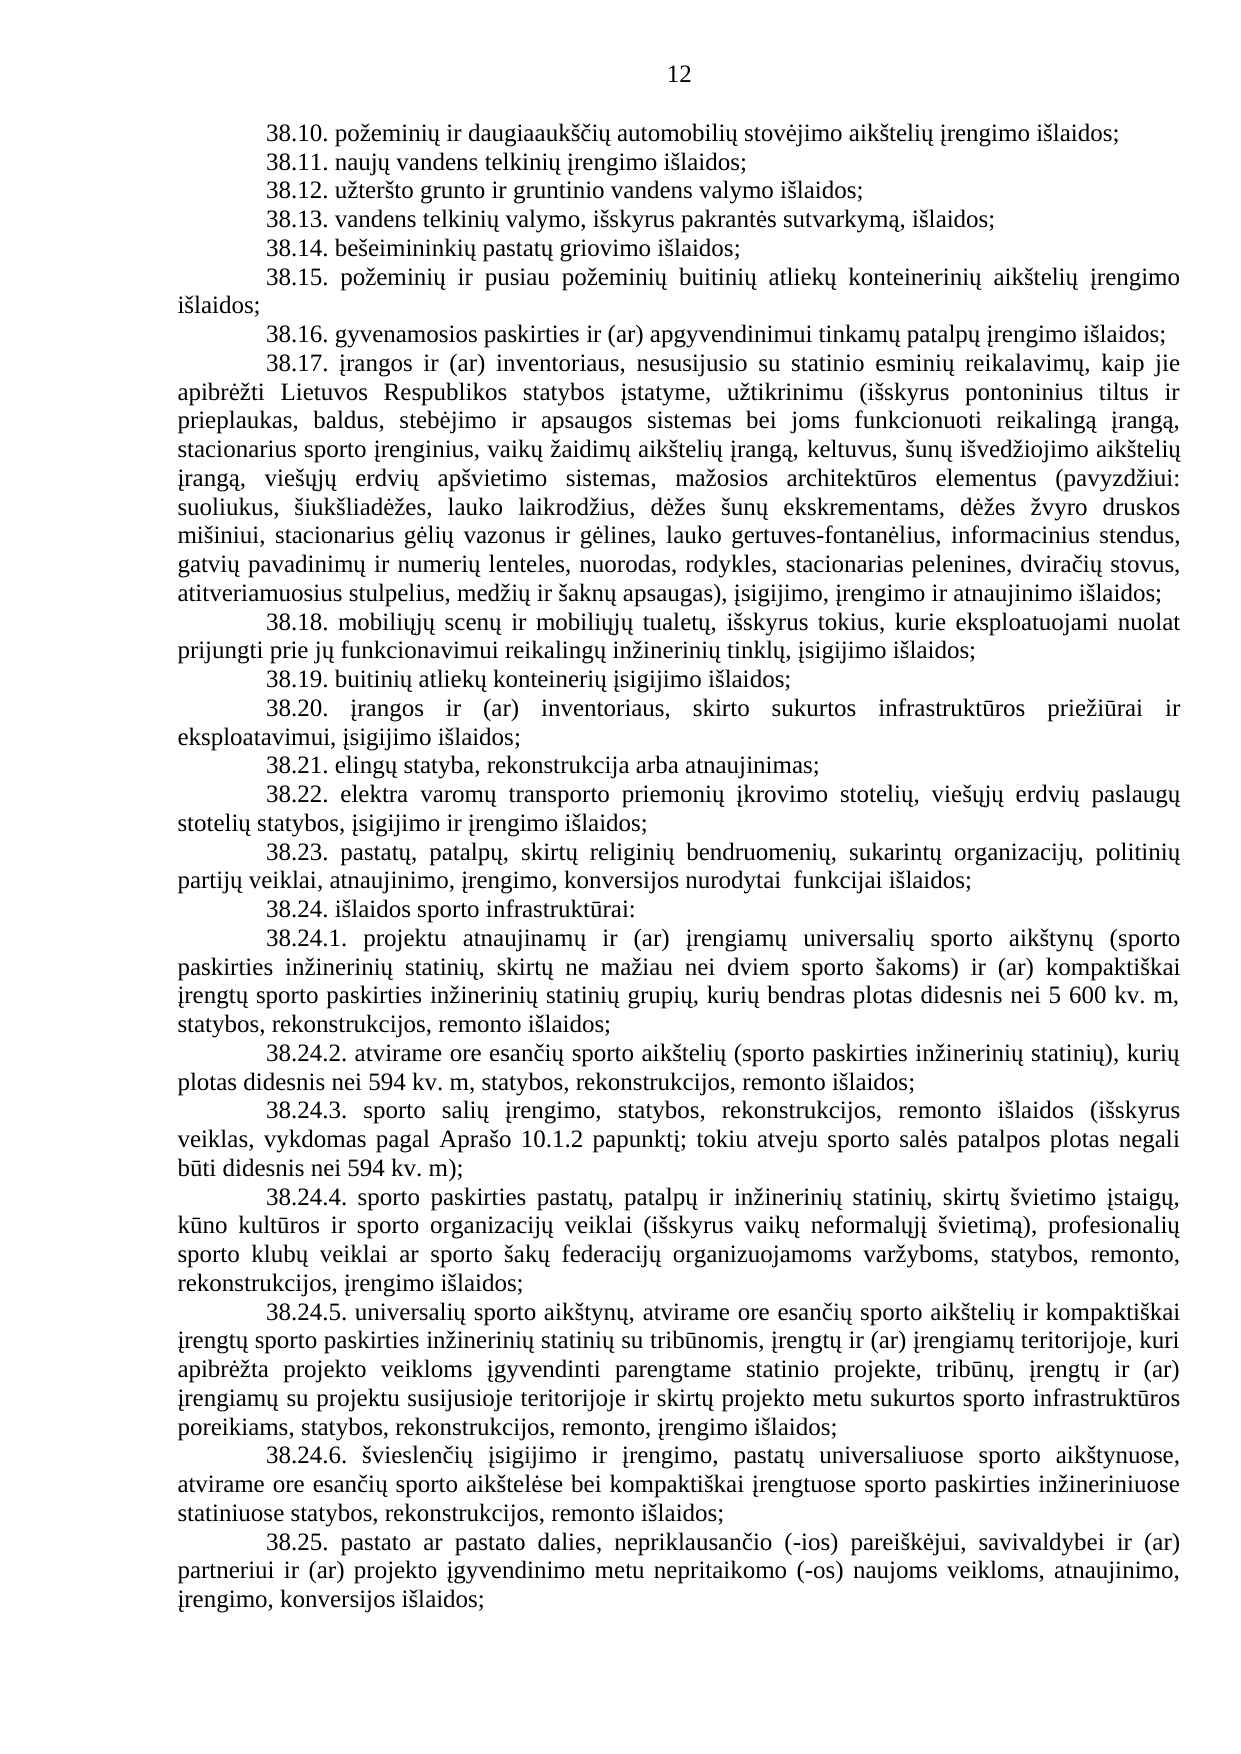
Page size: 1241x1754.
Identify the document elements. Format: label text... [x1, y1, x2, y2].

text 38.11. naujų vandens telkinių įrengimo išlaidos; [177, 147, 1181, 176]
text 38.23. pastatų, patalpų, skirtų religinių bendruomenių, sukarintų organizacijų, politinių partijų veiklai, atnaujinimo, įrengimo, konversijos nurodytai funkcijai išlaidos; [177, 837, 1181, 894]
text 38.17. įrangos ir (ar) inventoriaus, nesusijusio su statinio esminių reikalavimų, kaip jie apibrėžti Lietuvos Respublikos statybos įstatyme, užtikrinimu (išskyrus pontoninius tiltus ir prieplaukas, baldus, stebėjimo ir apsaugos sistemas bei joms funkcionuoti reikalingą įrangą, stacionarius sporto įrenginius, vaikų žaidimų aikštelių įrangą, keltuvus, šunų išvedžiojimo aikštelių įrangą, viešųjų erdvių apšvietimo sistemas, mažosios architektūros elementus (pavyzdžiui: suoliukus, šiukšliadėžes, lauko laikrodžius, dėžes šunų ekskrementams, dėžes žvyro druskos mišiniui, stacionarius gėlių vazonus ir gėlines, lauko gertuves-fontanėlius, informacinius stendus, gatvių pavadinimų ir numerių lenteles, nuorodas, rodykles, stacionarias pelenines, dviračių stovus, atitveriamuosius stulpelius, medžių ir šaknų apsaugas), įsigijimo, įrengimo ir atnaujinimo išlaidos; [177, 348, 1181, 607]
text 38.14. bešeimininkių pastatų griovimo išlaidos; [177, 233, 1181, 262]
text 38.24.5. universalių sporto aikštynų, atvirame ore esančių sporto aikštelių ir kompaktiškai įrengtų sporto paskirties inžinerinių statinių su tribūnomis, įrengtų ir (ar) įrengiamų teritorijoje, kuri apibrėžta projekto veikloms įgyvendinti parengtame statinio projekte, tribūnų, įrengtų ir (ar) įrengiamų su projektu susijusioje teritorijoje ir skirtų projekto metu sukurtos sporto infrastruktūros poreikiams, statybos, rekonstrukcijos, remonto, įrengimo išlaidos; [177, 1297, 1181, 1441]
text 38.24.4. sporto paskirties pastatų, patalpų ir inžinerinių statinių, skirtų švietimo įstaigų, kūno kultūros ir sporto organizacijų veiklai (išskyrus vaikų neformalųjį švietimą), profesionalių sporto klubų veiklai ar sporto šakų federacijų organizuojamoms varžyboms, statybos, remonto, rekonstrukcijos, įrengimo išlaidos; [177, 1182, 1181, 1297]
text 38.24.6. švieslenčių įsigijimo ir įrengimo, pastatų universaliuose sporto aikštynuose, atvirame ore esančių sporto aikštelėse bei kompaktiškai įrengtuose sporto paskirties inžineriniuose statiniuose statybos, rekonstrukcijos, remonto išlaidos; [177, 1441, 1181, 1527]
text 38.10. požeminių ir daugiaaukščių automobilių stovėjimo aikštelių įrengimo išlaidos; [177, 118, 1181, 147]
text 38.22. elektra varomų transporto priemonių įkrovimo stotelių, viešųjų erdvių paslaugų stotelių statybos, įsigijimo ir įrengimo išlaidos; [177, 779, 1181, 837]
text 38.15. požeminių ir pusiau požeminių buitinių atliekų konteinerinių aikštelių įrengimo išlaidos; [177, 262, 1181, 319]
text 38.18. mobiliųjų scenų ir mobiliųjų tualetų, išskyrus tokius, kurie eksploatuojami nuolat prijungti prie jų funkcionavimui reikalingų inžinerinių tinklų, įsigijimo išlaidos; [177, 607, 1181, 664]
text 38.21. elingų statyba, rekonstrukcija arba atnaujinimas; [177, 751, 1181, 779]
text 38.20. įrangos ir (ar) inventoriaus, skirto sukurtos infrastruktūros priežiūrai ir eksploatavimui, įsigijimo išlaidos; [177, 693, 1181, 751]
text 38.24.3. sporto salių įrengimo, statybos, rekonstrukcijos, remonto išlaidos (išskyrus veiklas, vykdomas pagal Aprašo 10.1.2 papunktį; tokiu atveju sporto salės patalpos plotas negali būti didesnis nei 594 kv. m); [177, 1096, 1181, 1182]
text 38.12. užteršto grunto ir gruntinio vandens valymo išlaidos; [177, 176, 1181, 204]
text 38.24. išlaidos sporto infrastruktūrai: [177, 894, 1181, 923]
text 38.19. buitinių atliekų konteinerių įsigijimo išlaidos; [177, 664, 1181, 693]
text 38.25. pastato ar pastato dalies, nepriklausančio (-ios) pareiškėjui, savivaldybei ir (ar) partneriui ir (ar) projekto įgyvendinimo metu nepritaikomo (-os) naujoms veikloms, atnaujinimo, įrengimo, konversijos išlaidos; [177, 1527, 1181, 1613]
text 38.24.2. atvirame ore esančių sporto aikštelių (sporto paskirties inžinerinių statinių), kurių plotas didesnis nei 594 kv. m, statybos, rekonstrukcijos, remonto išlaidos; [177, 1038, 1181, 1096]
text 38.16. gyvenamosios paskirties ir (ar) apgyvendinimui tinkamų patalpų įrengimo išlaidos; [177, 319, 1181, 348]
text 38.13. vandens telkinių valymo, išskyrus pakrantės sutvarkymą, išlaidos; [177, 204, 1181, 233]
text 38.24.1. projektu atnaujinamų ir (ar) įrengiamų universalių sporto aikštynų (sporto paskirties inžinerinių statinių, skirtų ne mažiau nei dviem sporto šakoms) ir (ar) kompaktiškai įrengtų sporto paskirties inžinerinių statinių grupių, kurių bendras plotas didesnis nei 5 600 kv. m, statybos, rekonstrukcijos, remonto išlaidos; [177, 923, 1181, 1038]
